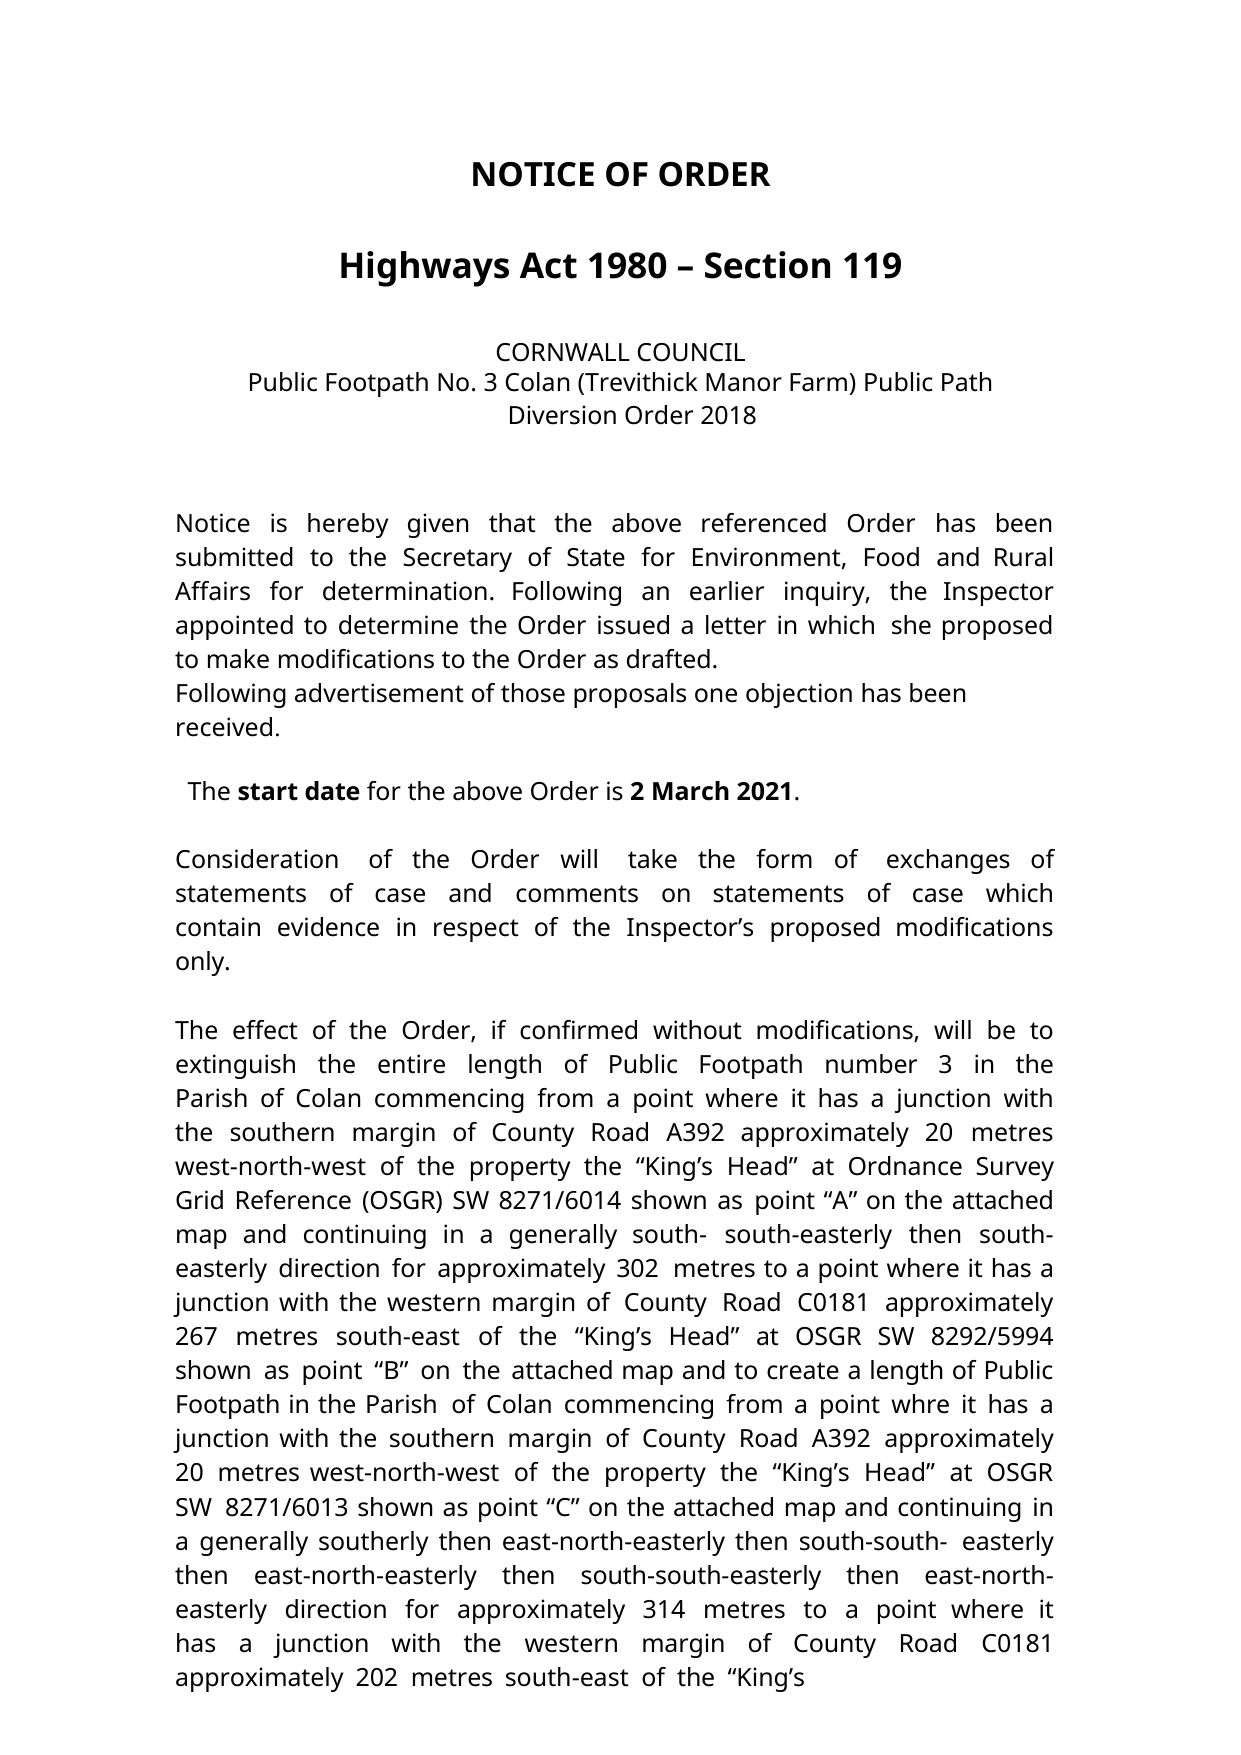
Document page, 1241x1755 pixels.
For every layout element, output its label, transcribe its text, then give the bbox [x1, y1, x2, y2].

text Diversion Order 2018 [507, 398, 1066, 432]
text The effect of the Order, if confirmed without modifications, will be to extinguish the entire length of Public Footpath number 3 in the Parish of Colan commencing from a point where it has a junction with the southern margin of County Road A392 approximately 20 metres west-north-west of the property the “King’s Head” at Ordnance Survey Grid Reference (OSGR) SW 8271/6014 shown as point “A” on the attached map and continuing in a generally south- south-easterly then south-easterly direction for approximately 302 metres to a point where it has a junction with the western margin of County Road C0181 approximately 267 metres south-east of the “King’s Head” at OSGR SW 8292/5994 shown as point “B” on the attached map and to create a length of Public Footpath in the Parish of Colan commencing from a point whre it has a junction with the southern margin of County Road A392 approximately 20 metres west-north-west of the property the “King’s Head” at OSGR SW 8271/6013 shown as point “C” on the attached map and continuing in a generally southerly then east-north-easterly then south-south- easterly then east-north-easterly then south-south-easterly then east-north-easterly direction for approximately 314 metres to a point where it has a junction with the western margin of County Road C0181 approximately 202 metres south-east of the “King’s [175, 1012, 1054, 1693]
text NOTICE OF ORDER [287, 150, 953, 196]
text Consideration of the Order will take the form of exchanges of statements of case and comments on statements of case which contain evidence in respect of the Inspector’s proposed modifications only. [175, 842, 1054, 978]
text Following advertisement of those proposals one objection has been received. [175, 676, 1054, 744]
text Public Footpath No. 3 Colan (Trevithick Manor Farm) Public Path [218, 367, 1023, 398]
text Highways Act 1980 – Section 119 [287, 241, 953, 289]
text CORNWALL COUNCIL [218, 337, 1023, 367]
text The start date for the above Order is 2 March 2021. [187, 773, 1066, 807]
text Notice is hereby given that the above referenced Order has been submitted to the Secretary of State for Environment, Food and Rural Affairs for determination. Following an earlier inquiry, the Inspector appointed to determine the Order issued a letter in which she proposed to make modifications to the Order as drafted. [175, 505, 1054, 676]
